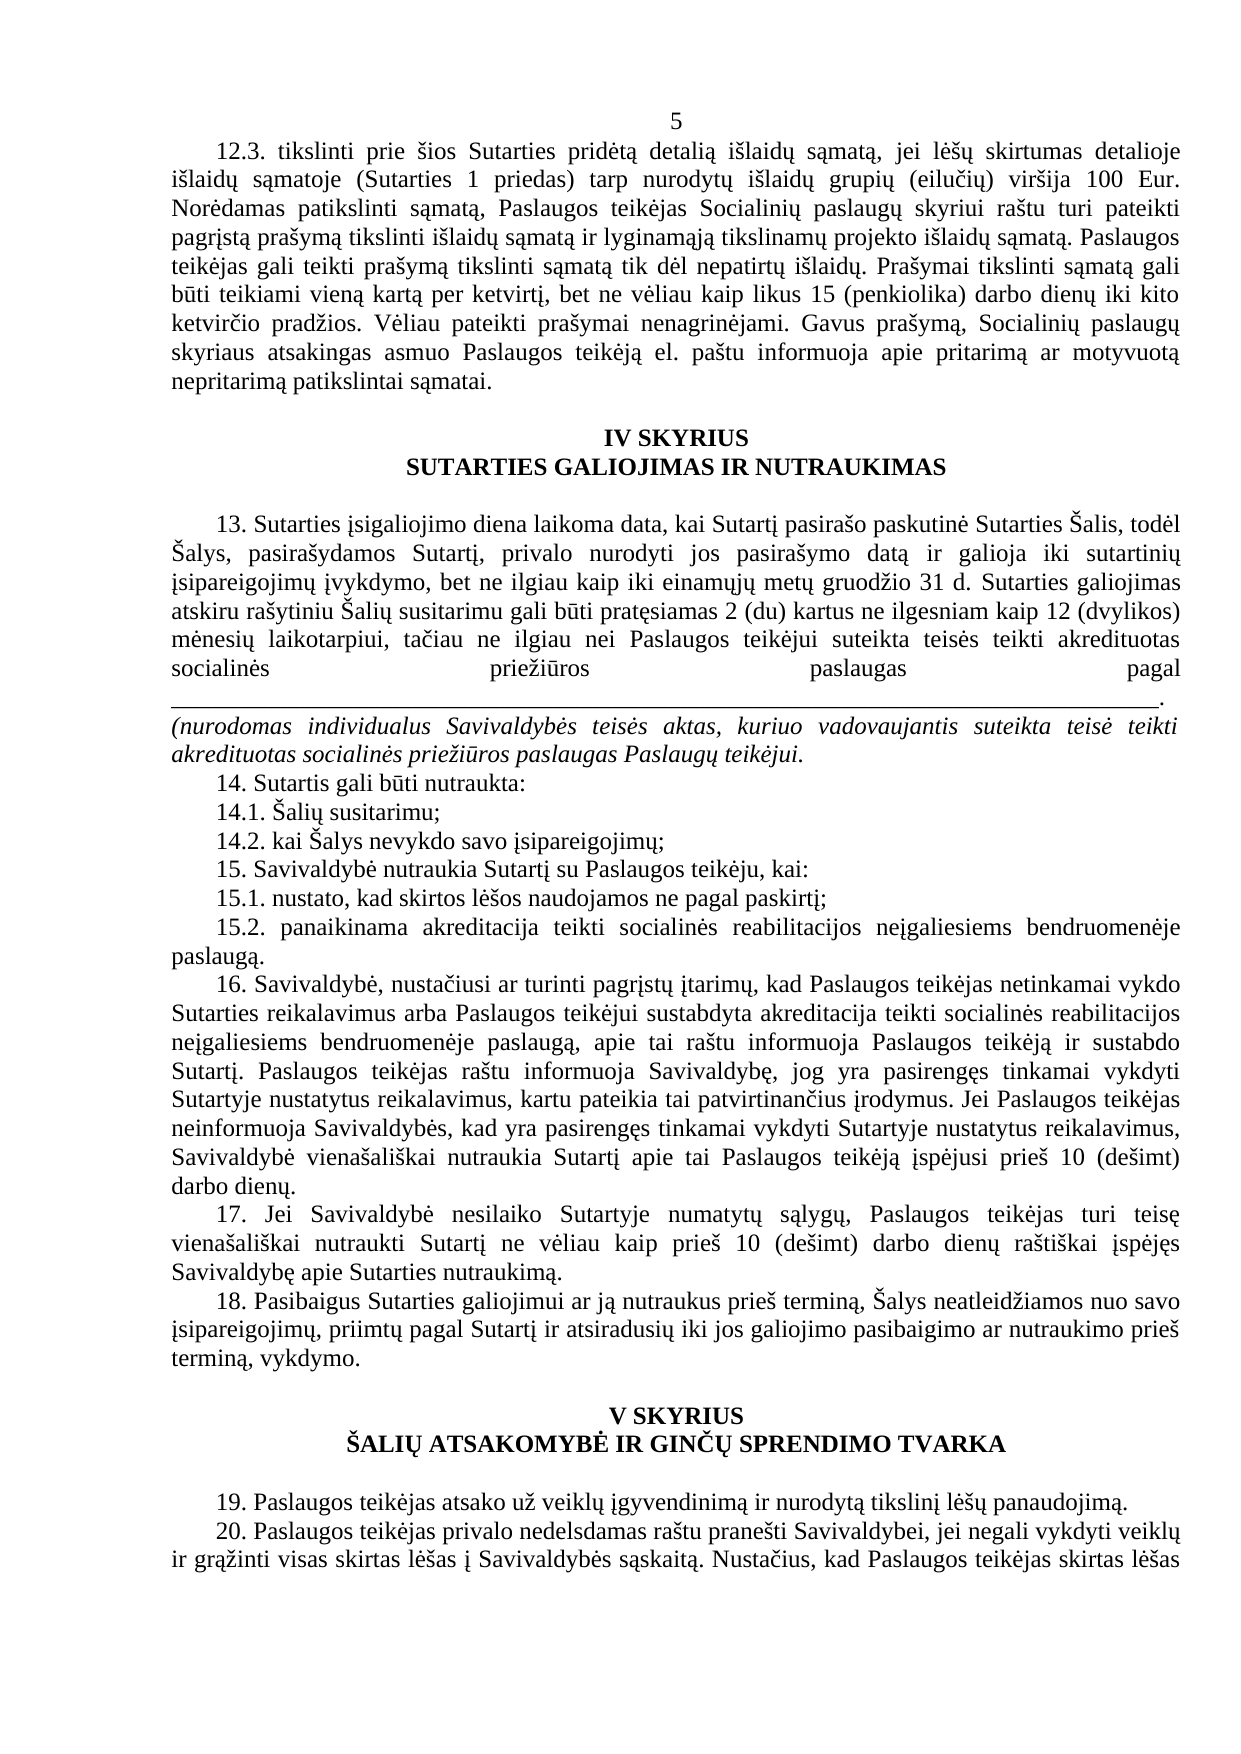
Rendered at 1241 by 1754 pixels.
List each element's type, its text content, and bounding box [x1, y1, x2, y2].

text 15.1. nustato, kad skirtos lėšos naudojamos ne pagal paskirtį; [171, 883, 1181, 912]
text 15.2. panaikinama akreditacija teikti socialinės reabilitacijos neįgaliesiems bendruomenėje paslaugą. [171, 912, 1181, 969]
text 20. Paslaugos teikėjas privalo nedelsdamas raštu pranešti Savivaldybei, jei negali vykdyti veiklų ir grąžinti visas skirtas lėšas į Savivaldybės sąskaitą. Nustačius, kad Paslaugos teikėjas skirtas lėšas [171, 1516, 1181, 1573]
text 16. Savivaldybė, nustačiusi ar turinti pagrįstų įtarimų, kad Paslaugos teikėjas netinkamai vykdo Sutarties reikalavimus arba Paslaugos teikėjui sustabdyta akreditacija teikti socialinės reabilitacijos neįgaliesiems bendruomenėje paslaugą, apie tai raštu informuoja Paslaugos teikėją ir sustabdo Sutartį. Paslaugos teikėjas raštu informuoja Savivaldybę, jog yra pasirengęs tinkamai vykdyti Sutartyje nustatytus reikalavimus, kartu pateikia tai patvirtinančius įrodymus. Jei Paslaugos teikėjas neinformuoja Savivaldybės, kad yra pasirengęs tinkamai vykdyti Sutartyje nustatytus reikalavimus, Savivaldybė vienašališkai nutraukia Sutartį apie tai Paslaugos teikėją įspėjusi prieš 10 (dešimt) darbo dienų. [171, 969, 1181, 1199]
text 18. Pasibaigus Sutarties galiojimui ar ją nutraukus prieš terminą, Šalys neatleidžiamos nuo savo įsipareigojimų, priimtų pagal Sutartį ir atsiradusių iki jos galiojimo pasibaigimo ar nutraukimo prieš terminą, vykdymo. [171, 1286, 1181, 1372]
text SUTARTIES GALIOJIMAS IR NUTRAUKIMAS [171, 452, 1181, 481]
text 13. Sutarties įsigaliojimo diena laikoma data, kai Sutartį pasirašo paskutinė Sutarties Šalis, todėl Šalys, pasirašydamos Sutartį, privalo nurodyti jos pasirašymo datą ir galioja iki sutartinių įsipareigojimų įvykdymo, bet ne ilgiau kaip iki einamųjų metų gruodžio 31 d. Sutarties galiojimas atskiru rašytiniu Šalių susitarimu gali būti pratęsiamas 2 (du) kartus ne ilgesniam kaip 12 (dvylikos) mėnesių laikotarpiui, tačiau ne ilgiau nei Paslaugos teikėjui suteikta teisės teikti akredituotas socialinės priežiūros paslaugas pagal _______________________________________________________________________________. [171, 509, 1181, 711]
text IV SKYRIUS [171, 423, 1181, 452]
text 14.1. Šalių susitarimu; [171, 797, 1181, 826]
text (nurodomas individualus Savivaldybės teisės aktas, kuriuo vadovaujantis suteikta teisė teikti akredituotas socialinės priežiūros paslaugas Paslaugų teikėjui. [171, 711, 1181, 768]
text 14. Sutartis gali būti nutraukta: [171, 768, 1181, 797]
text 19. Paslaugos teikėjas atsako už veiklų įgyvendinimą ir nurodytą tikslinį lėšų panaudojimą. [171, 1487, 1181, 1516]
text 17. Jei Savivaldybė nesilaiko Sutartyje numatytų sąlygų, Paslaugos teikėjas turi teisę vienašališkai nutraukti Sutartį ne vėliau kaip prieš 10 (dešimt) darbo dienų raštiškai įspėjęs Savivaldybę apie Sutarties nutraukimą. [171, 1199, 1181, 1286]
text 15. Savivaldybė nutraukia Sutartį su Paslaugos teikėju, kai: [171, 854, 1181, 883]
text V SKYRIUS [171, 1401, 1181, 1429]
text 14.2. kai Šalys nevykdo savo įsipareigojimų; [171, 826, 1181, 854]
text ŠALIŲ ATSAKOMYBĖ IR GINČŲ SPRENDIMO TVARKA [171, 1429, 1181, 1458]
text 12.3. tikslinti prie šios Sutarties pridėtą detalią išlaidų sąmatą, jei lėšų skirtumas detalioje išlaidų sąmatoje (Sutarties 1 priedas) tarp nurodytų išlaidų grupių (eilučių) viršija 100 Eur. Norėdamas patikslinti sąmatą, Paslaugos teikėjas Socialinių paslaugų skyriui raštu turi pateikti pagrįstą prašymą tikslinti išlaidų sąmatą ir lyginamąją tikslinamų projekto išlaidų sąmatą. Paslaugos teikėjas gali teikti prašymą tikslinti sąmatą tik dėl nepatirtų išlaidų. Prašymai tikslinti sąmatą gali būti teikiami vieną kartą per ketvirtį, bet ne vėliau kaip likus 15 (penkiolika) darbo dienų iki kito ketvirčio pradžios. Vėliau pateikti prašymai nenagrinėjami. Gavus prašymą, Socialinių paslaugų skyriaus atsakingas asmuo Paslaugos teikėją el. paštu informuoja apie pritarimą ar motyvuotą nepritarimą patikslintai sąmatai. [171, 136, 1181, 394]
